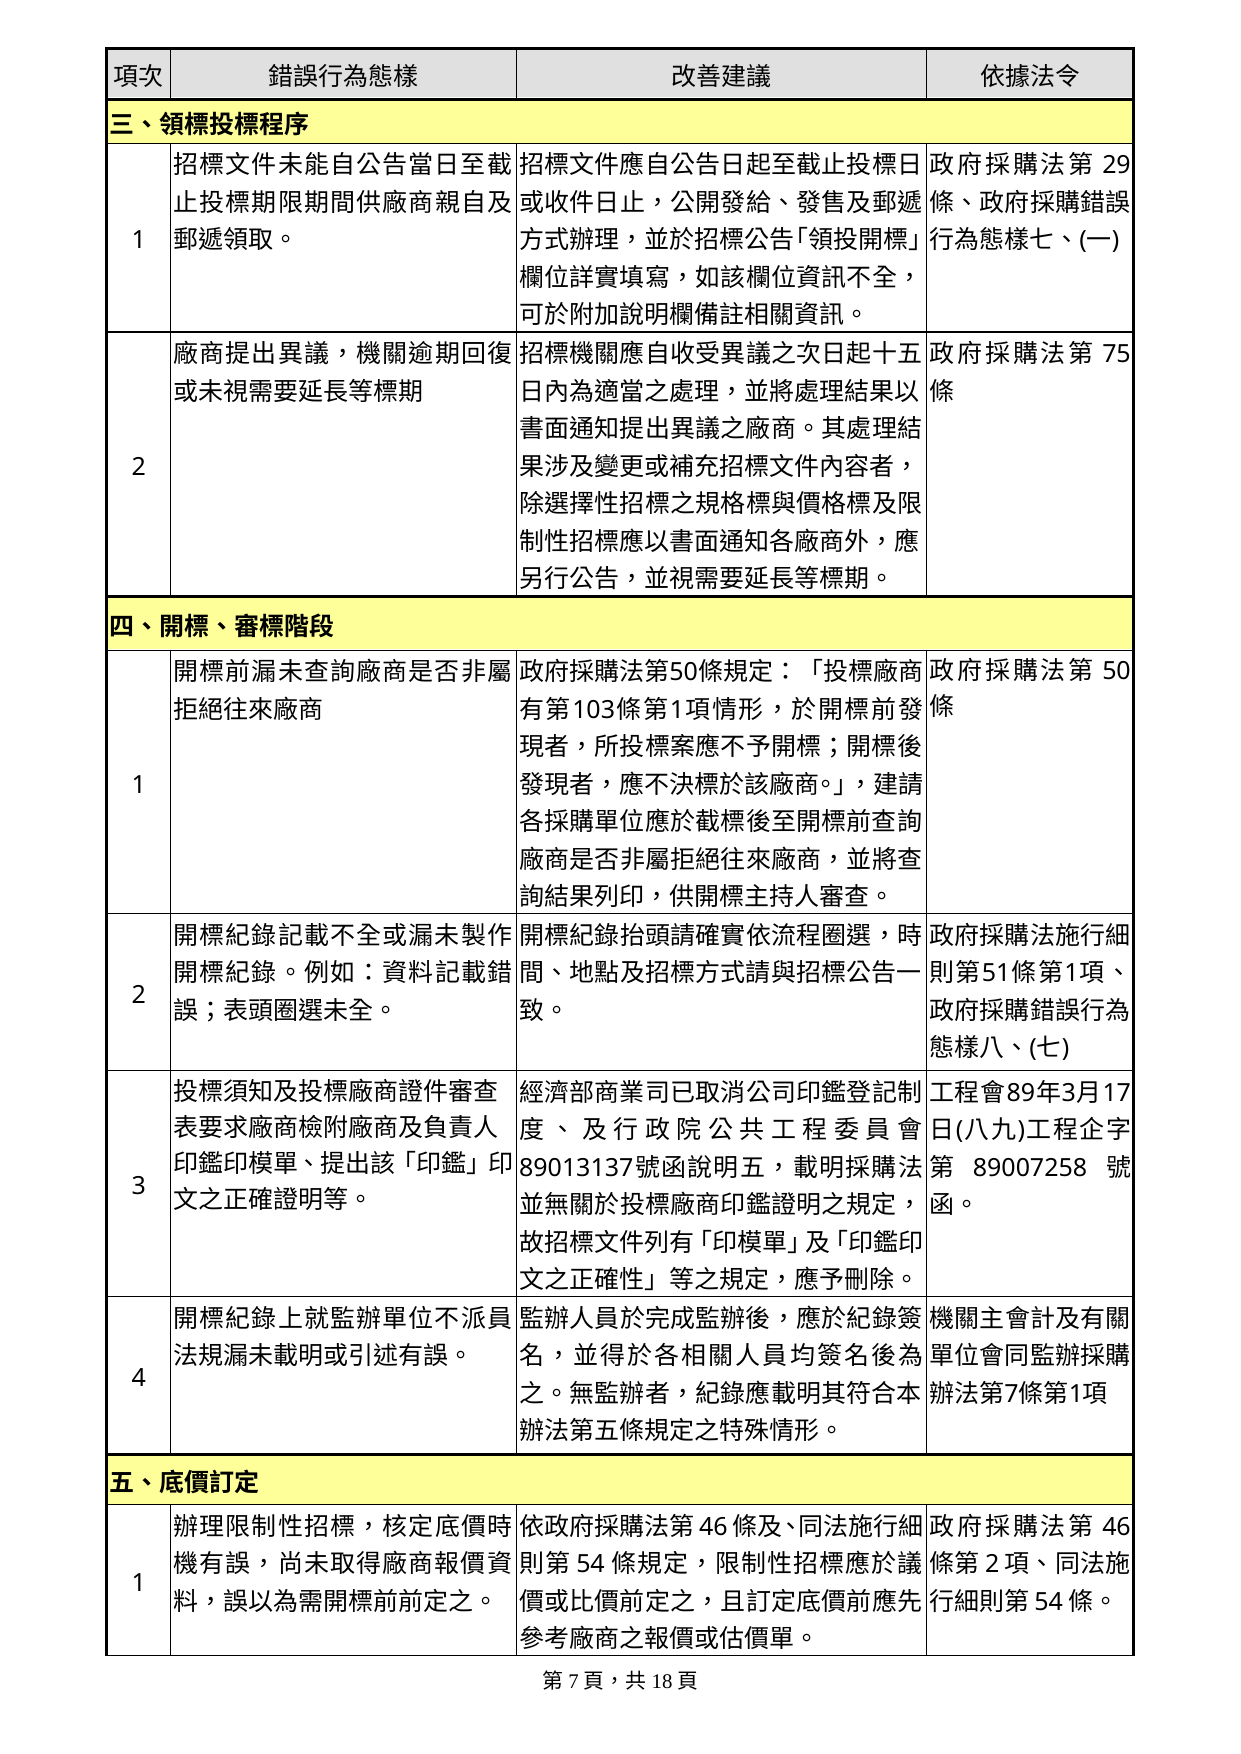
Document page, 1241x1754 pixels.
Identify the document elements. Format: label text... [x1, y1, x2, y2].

table_cell 2 [108, 914, 170, 1070]
table_cell 政府採購法第46條第2項、同法施行細則第54條。 [927, 1505, 1132, 1655]
table_cell 招標文件應自公告日起至截止投標日或收件日止，公開發給、發售及郵遞方式辦理，並於招標公告「領投開標」欄位詳實填寫，如該欄位資訊不全，可於附加說明欄備註相關資訊。 [517, 144, 926, 331]
table_cell 四、開標、審標階段 [108, 598, 1132, 649]
table_cell 工程會89年3月17日(八九)工程企字第89007258號函。 [927, 1071, 1132, 1296]
table_cell 機關主會計及有關單位會同監辦採購辦法第7條第1項 [927, 1297, 1132, 1453]
table_cell 政府採購法第75條 [927, 333, 1132, 595]
table_cell 廠商提出異議，機關逾期回復或未視需要延長等標期 [171, 333, 516, 595]
table_cell 經濟部商業司已取消公司印鑑登記制度、及行政院公共工程委員會89013137號函說明五，載明採購法並無關於投標廠商印鑑證明之規定，故招標文件列有「印模單」及「印鑑印文之正確性」等之規定，應予刪除。 [517, 1071, 926, 1296]
table_cell 依政府採購法第46條及、同法施行細則第54條規定，限制性招標應於議價或比價前定之，且訂定底價前應先參考廠商之報價或估價單。 [517, 1505, 926, 1655]
table_cell 監辦人員於完成監辦後，應於紀錄簽名，並得於各相關人員均簽名後為之。無監辦者，紀錄應載明其符合本辦法第五條規定之特殊情形。 [517, 1297, 926, 1453]
table_cell 開標紀錄記載不全或漏未製作開標紀錄。例如：資料記載錯誤；表頭圈選未全。 [171, 914, 516, 1070]
table_cell 1 [108, 144, 170, 331]
table_header 錯誤行為態樣 [171, 50, 516, 97]
table_cell 招標文件未能自公告當日至截止投標期限期間供廠商親自及郵遞領取。 [171, 144, 516, 331]
table_cell 辦理限制性招標，核定底價時機有誤，尚未取得廠商報價資料，誤以為需開標前前定之。 [171, 1505, 516, 1655]
table_header 改善建議 [517, 50, 926, 97]
table_cell 政府採購法第29條、政府採購錯誤行為態樣七、(一) [927, 144, 1132, 331]
table_cell 政府採購法第50條規定：「投標廠商有第103條第1項情形，於開標前發現者，所投標案應不予開標；開標後發現者，應不決標於該廠商。」，建請各採購單位應於截標後至開標前查詢廠商是否非屬拒絕往來廠商，並將查詢結果列印，供開標主持人審查。 [517, 651, 926, 913]
table_cell 4 [108, 1297, 170, 1453]
table_cell 招標機關應自收受異議之次日起十五日內為適當之處理，並將處理結果以 書面通知提出異議之廠商。其處理結果涉及變更或補充招標文件內容者， 除選擇性招標之規格標與價格標及限制性招標應以書面通知各廠商外，應 另行公告，並視需要延長等標期。 [517, 333, 926, 595]
table_cell 投標須知及投標廠商證件審查表要求廠商檢附廠商及負責人印鑑印模單、提出該「印鑑」印文之正確證明等。 [171, 1071, 516, 1296]
table_cell 2 [108, 333, 170, 595]
table_cell 政府採購法第50條 [927, 651, 1132, 913]
table_header 依據法令 [927, 50, 1132, 97]
table_cell 五、底價訂定 [108, 1456, 1132, 1504]
table_header 項次 [108, 50, 170, 97]
table_cell 開標紀錄上就監辦單位不派員法規漏未載明或引述有誤。 [171, 1297, 516, 1453]
table_cell 三、領標投標程序 [108, 101, 1132, 143]
table_cell 1 [108, 1505, 170, 1655]
table_cell 3 [108, 1071, 170, 1296]
table_cell 政府採購法施行細則第51條第1項、政府採購錯誤行為態樣八、(七) [927, 914, 1132, 1070]
table_cell 1 [108, 651, 170, 913]
table_cell 開標前漏未查詢廠商是否非屬拒絕往來廠商 [171, 651, 516, 913]
table_cell 開標紀錄抬頭請確實依流程圈選，時間、地點及招標方式請與招標公告一致。 [517, 914, 926, 1070]
